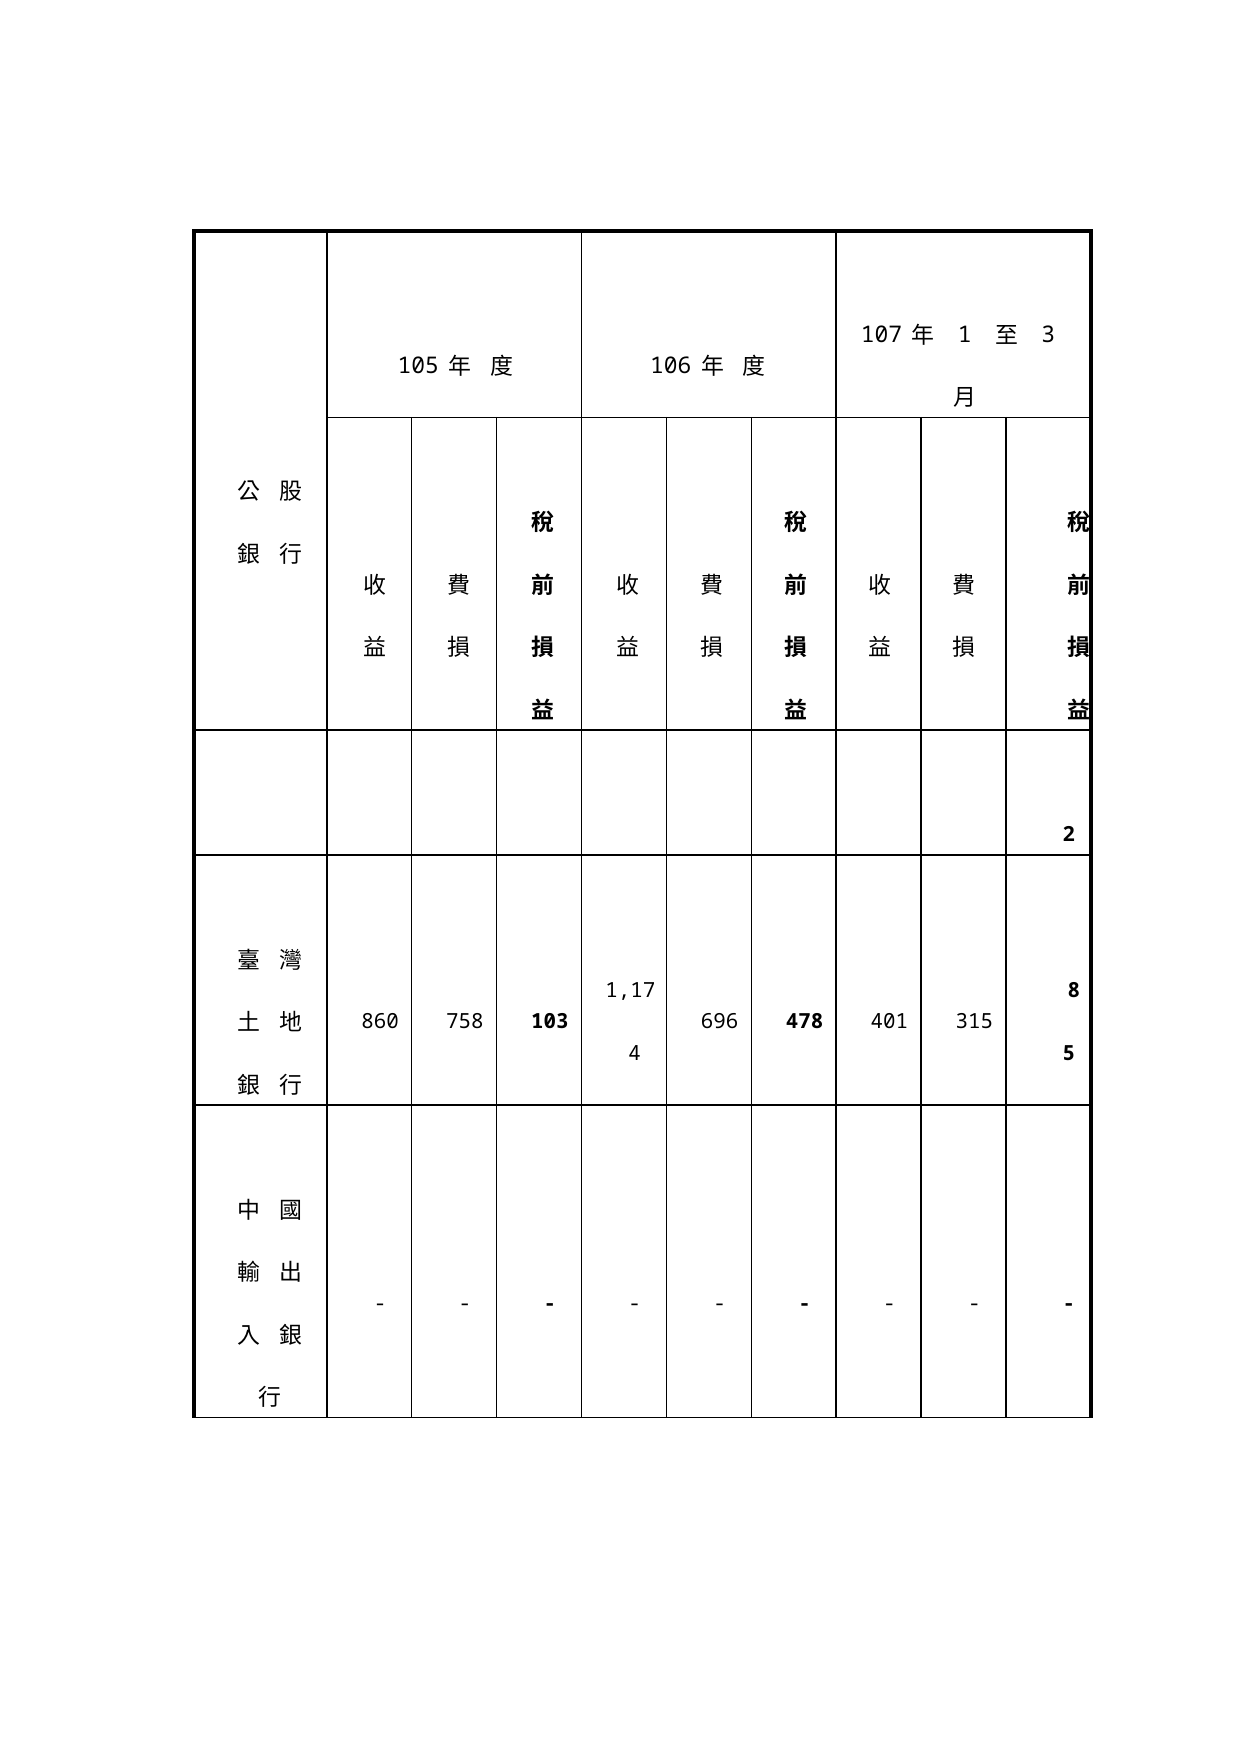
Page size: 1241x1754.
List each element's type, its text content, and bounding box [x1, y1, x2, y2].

table_cell - [837, 1106, 920, 1417]
table_cell 稅前損益 [1007, 418, 1089, 729]
table_cell 103 [497, 856, 581, 1104]
table_cell 中國輸出入銀行 [196, 1106, 326, 1417]
table_cell 稅前損益 [752, 418, 835, 729]
table_cell 稅前損益 [497, 418, 581, 729]
table_cell 費損 [922, 418, 1005, 729]
table_cell 收益 [328, 418, 411, 729]
table_cell - [412, 1106, 496, 1417]
table_cell [328, 731, 411, 854]
table_header 107年1至3月 [837, 233, 1089, 417]
table_cell [497, 731, 581, 854]
table_cell [837, 731, 920, 854]
table_cell - [1007, 1106, 1089, 1417]
table_cell 860 [328, 856, 411, 1104]
table_header 公股銀行 [196, 233, 326, 729]
table_cell 758 [412, 856, 496, 1104]
table_cell 費損 [667, 418, 751, 729]
table_cell - [497, 1106, 581, 1417]
table_cell [412, 731, 496, 854]
table_cell - [667, 1106, 751, 1417]
table_cell 478 [752, 856, 835, 1104]
table_cell [196, 731, 326, 854]
table_cell 696 [667, 856, 751, 1104]
table_cell - [582, 1106, 666, 1417]
table_cell [667, 731, 751, 854]
table_cell 費損 [412, 418, 496, 729]
table_cell 2 [1007, 731, 1089, 854]
table_cell 收益 [582, 418, 666, 729]
table_cell 401 [837, 856, 920, 1104]
table_cell 臺灣土地 銀行 [196, 856, 326, 1104]
table_cell [582, 731, 666, 854]
table_cell - [922, 1106, 1005, 1417]
table_cell - [752, 1106, 835, 1417]
table_cell - [328, 1106, 411, 1417]
table_header 105年度 [328, 233, 581, 417]
table_cell 1,174 [582, 856, 666, 1104]
table_cell [922, 731, 1005, 854]
table_header 106年度 [582, 233, 835, 417]
table_cell 315 [922, 856, 1005, 1104]
table_cell 收益 [837, 418, 920, 729]
table_cell 85 [1007, 856, 1089, 1104]
table_cell [752, 731, 835, 854]
